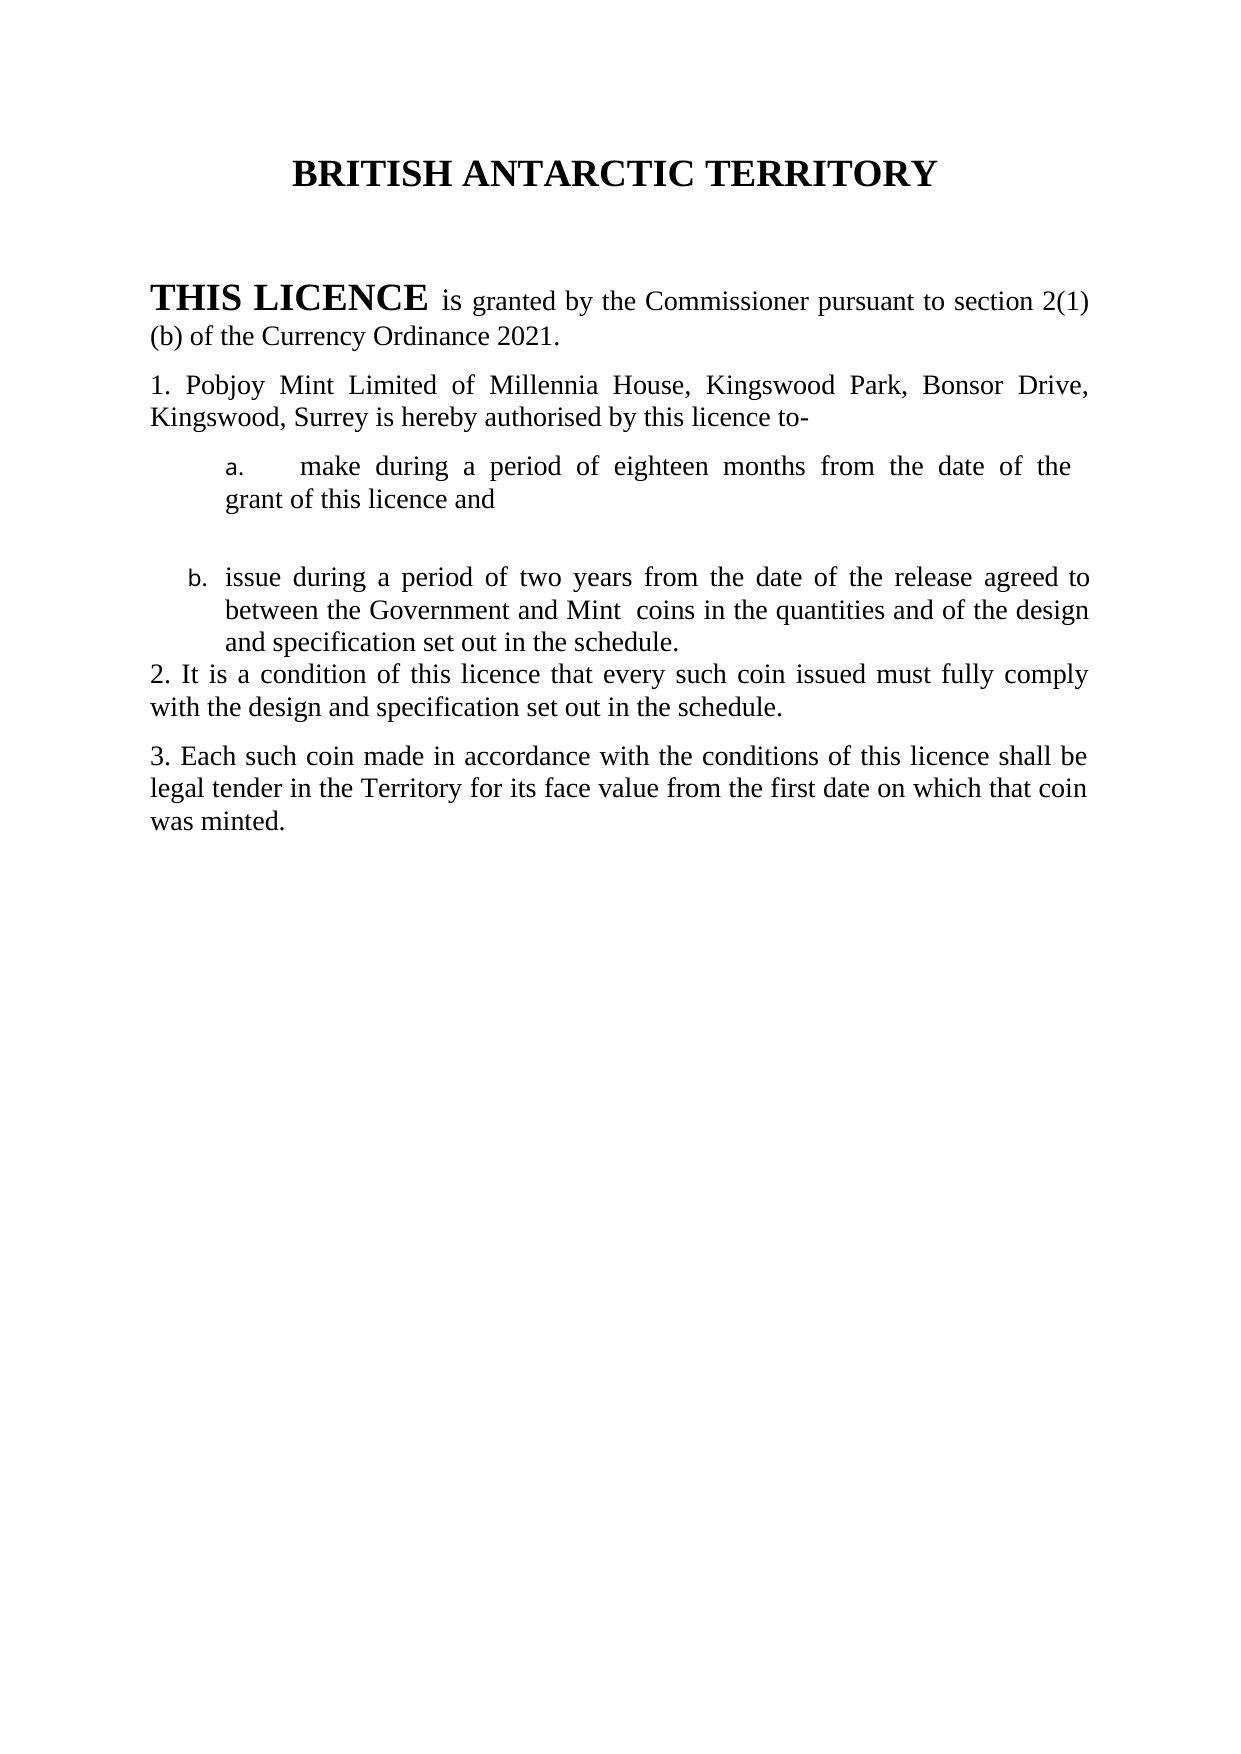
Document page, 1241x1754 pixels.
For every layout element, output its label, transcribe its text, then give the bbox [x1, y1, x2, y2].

text 1. Pobjoy Mint Limited of Millennia House, Kingswood Park, Bonsor Drive, Kingswood, Surrey is hereby authorised by this licence to- [150, 368, 1090, 433]
text BRITISH ANTARCTIC TERRITORY [150, 150, 1090, 194]
list make during a period of eighteen months from the date of the grant of this licence and [225, 449, 1072, 515]
text 2. It is a condition of this licence that every such coin issued must fully comply with the design and specification set out in the schedule. [150, 658, 1090, 722]
list issue during a period of two years from the date of the release agreed to between the Government and Mint coins in the quantities and of the design and specification set out in the schedule. [187, 560, 1090, 658]
text THIS LICENCE is granted by the Commissioner pursuant to section 2(1)(b) of the Currency Ordinance 2021. [150, 272, 1090, 351]
text 3. Each such coin made in accordance with the conditions of this licence shall be legal tender in the Territory for its face value from the first date on which that coin was minted. [150, 739, 1090, 836]
